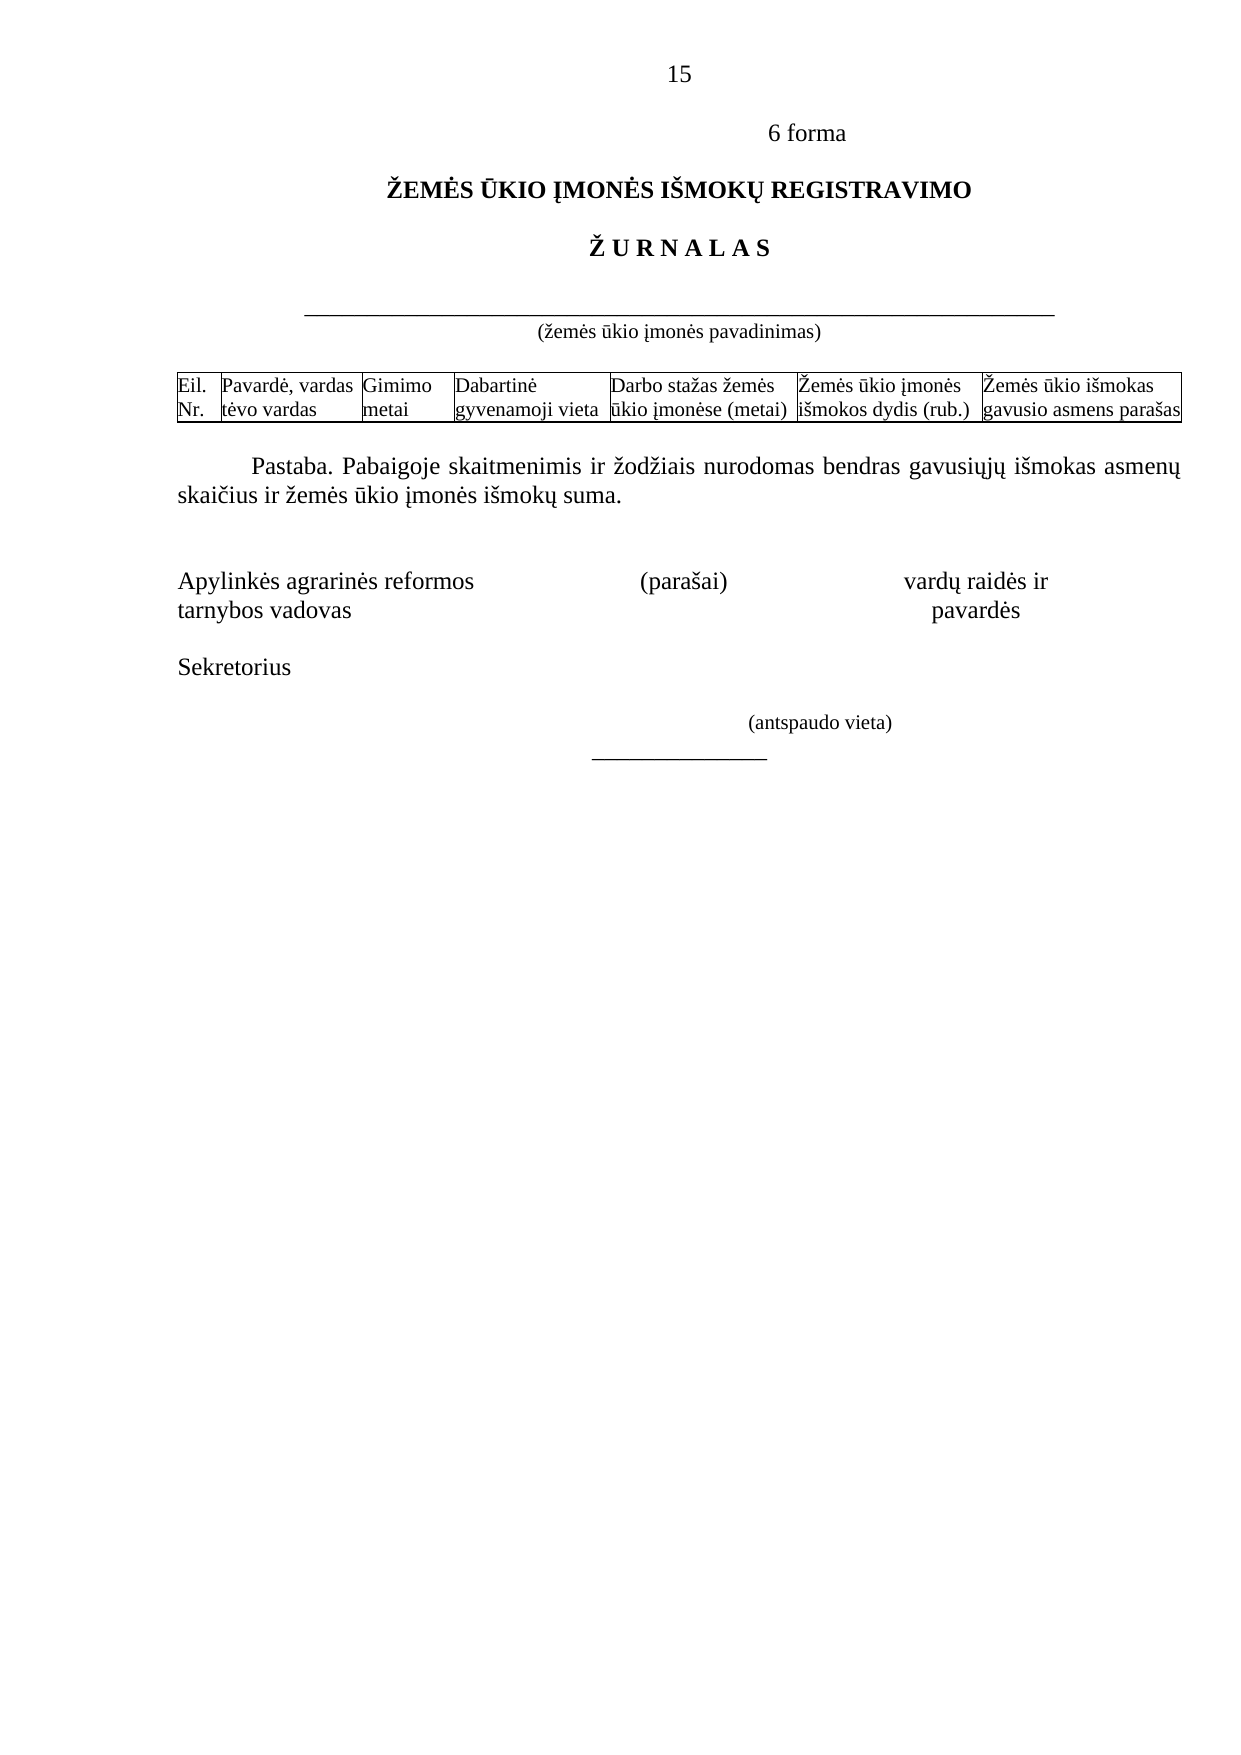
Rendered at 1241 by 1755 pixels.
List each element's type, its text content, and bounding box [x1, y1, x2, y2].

text Sekretorius [177, 652, 1181, 681]
table_header Dabartinė gyvenamoji vieta [455, 373, 610, 421]
text Ž U R N A L A S [177, 233, 1181, 262]
text Apylinkės agrarinės reformos (parašai) vardų raidės ir [177, 566, 1181, 595]
table_header Žemės ūkio išmokas gavusio asmens parašas [983, 373, 1181, 421]
table_header Darbo stažas žemės ūkio įmonėse (metai) [611, 373, 797, 421]
text ____________________________________________________________ [177, 291, 1181, 319]
text tarnybos vadovas pavardės [177, 595, 1181, 624]
text ______________ [177, 734, 1181, 763]
table_header Pavardė, vardas tėvo vardas [222, 373, 362, 421]
text Pastaba. Pabaigoje skaitmenimis ir žodžiais nurodomas bendras gavusiųjų išmokas asmenų skaičius ir žemės ūkio įmonės išmokų suma. [177, 451, 1181, 509]
table_header Eil. Nr. [178, 373, 221, 421]
text 6 forma [768, 118, 1181, 147]
table_header Gimimo metai [363, 373, 454, 421]
text ŽEMĖS ŪKIO ĮMONĖS IŠMOKŲ REGISTRAVIMO [177, 176, 1181, 204]
text (žemės ūkio įmonės pavadinimas) [177, 319, 1181, 343]
table_header Žemės ūkio įmonės išmokos dydis (rub.) [798, 373, 982, 421]
text (antspaudo vieta) [177, 710, 1181, 734]
